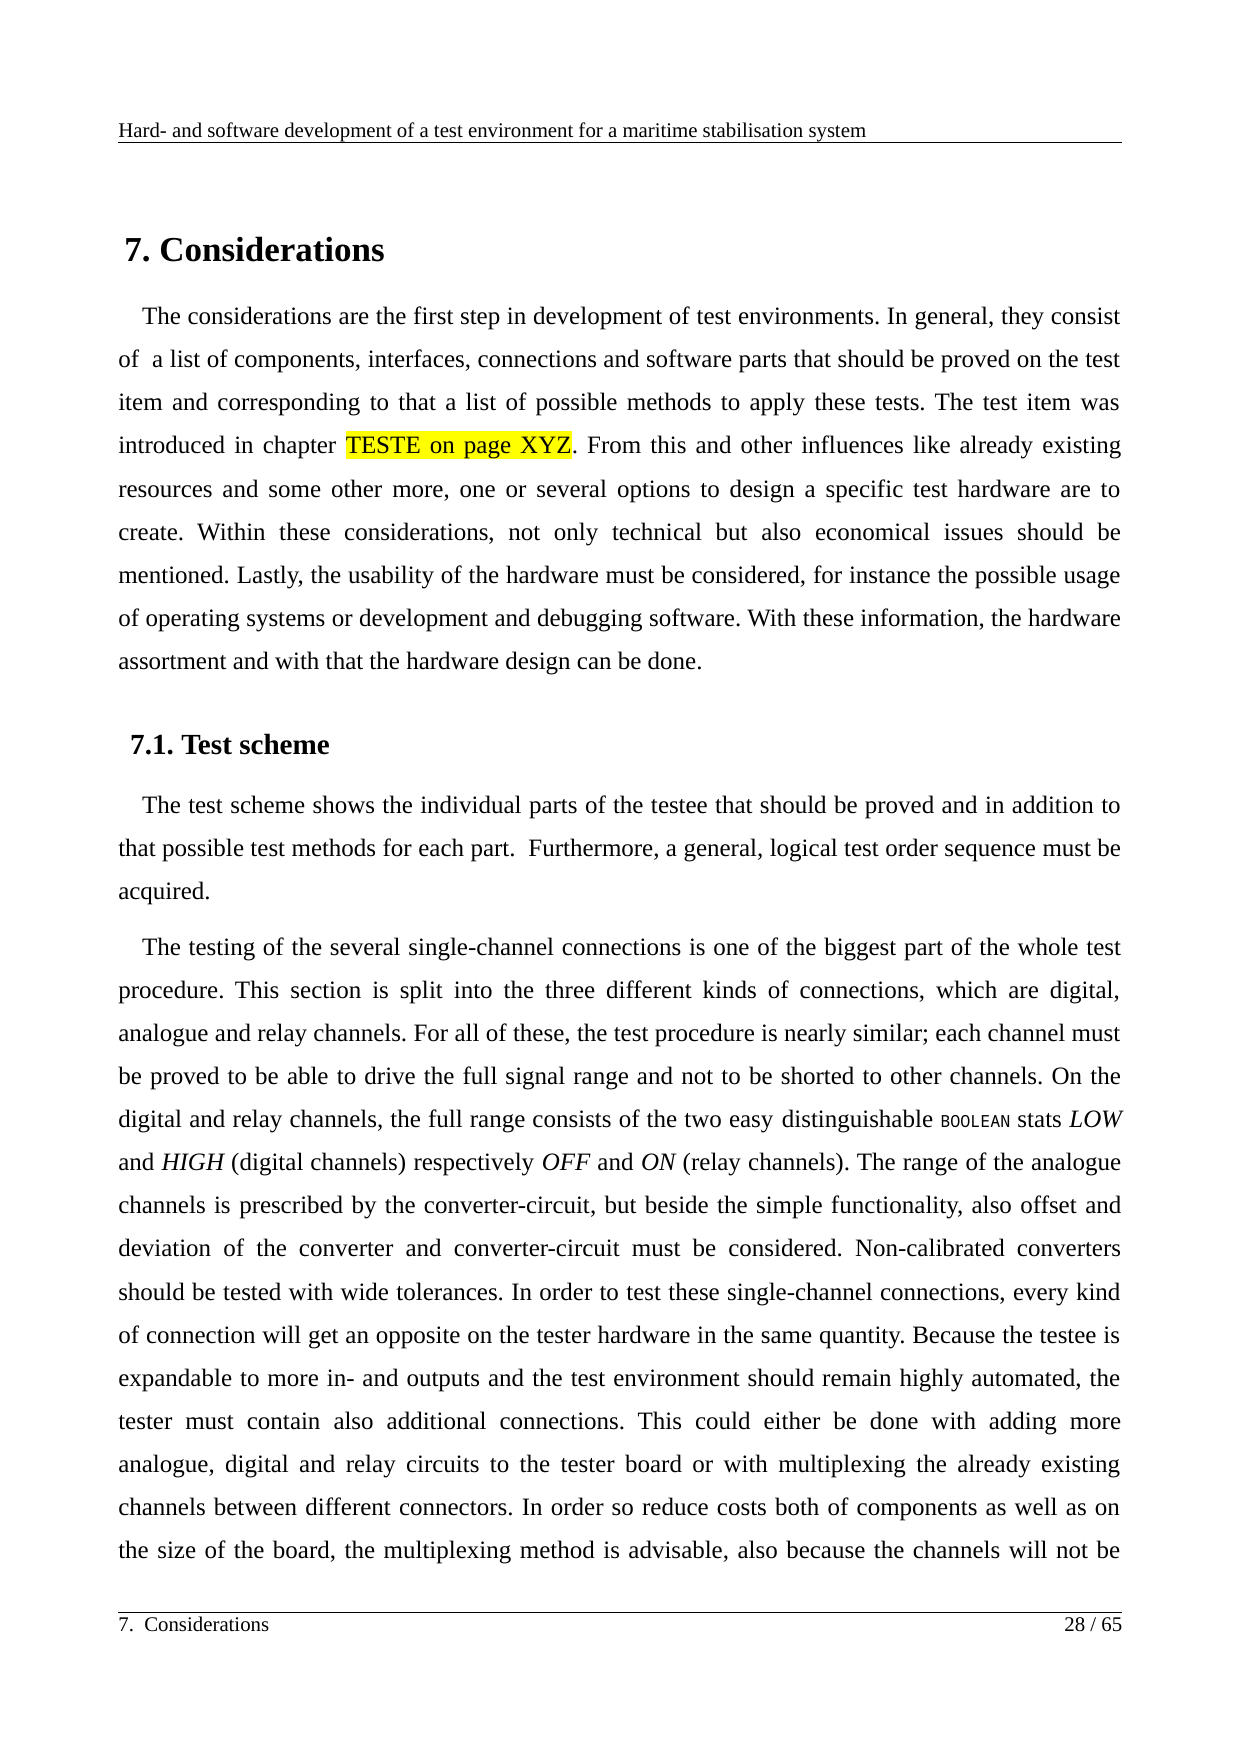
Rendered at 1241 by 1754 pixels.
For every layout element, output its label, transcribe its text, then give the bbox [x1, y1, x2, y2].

text The test scheme shows the individual parts of the testee that should be proved and in addition to that possible test methods for each part. Furthermore, a general, logical test order sequence must be acquired. [118, 790, 1122, 905]
text The considerations are the first step in development of test environments. In general, they consist of a list of components, interfaces, connections and software parts that should be proved on the test item and corresponding to that a list of possible methods to apply these tests. The test item was introduced in chapter TESTE on page XYZ. From this and other influences like already existing resources and some other more, one or several options to design a specific test hardware are to create. Within these considerations, not only technical but also economical issues should be mentioned. Lastly, the usability of the hardware must be considered, for instance the possible usage of operating systems or development and debugging software. With these information, the hardware assortment and with that the hardware design can be done. [118, 301, 1122, 675]
text The testing of the several single-channel connections is one of the biggest part of the whole test procedure. This section is split into the three different kinds of connections, which are digital, analogue and relay channels. For all of these, the test procedure is nearly similar; each channel must be proved to be able to drive the full signal range and not to be shorted to other channels. On the digital and relay channels, the full range consists of the two easy distinguishable BOOLEAN stats LOW and HIGH (digital channels) respectively OFF and ON (relay channels). The range of the analogue channels is prescribed by the converter-circuit, but beside the simple functionality, also offset and deviation of the converter and converter-circuit must be considered. Non-calibrated converters should be tested with wide tolerances. In order to test these single-channel connections, every kind of connection will get an opposite on the tester hardware in the same quantity. Because the testee is expandable to more in- and outputs and the test environment should remain highly automated, the tester must contain also additional connections. This could either be done with adding more analogue, digital and relay circuits to the tester board or with multiplexing the already existing channels between different connectors. In order so reduce costs both of components as well as on the size of the board, the multiplexing method is advisable, also because the channels will not be [118, 932, 1122, 1564]
subtitle Test scheme [118, 727, 1122, 760]
subtitle Considerations [118, 228, 1122, 269]
